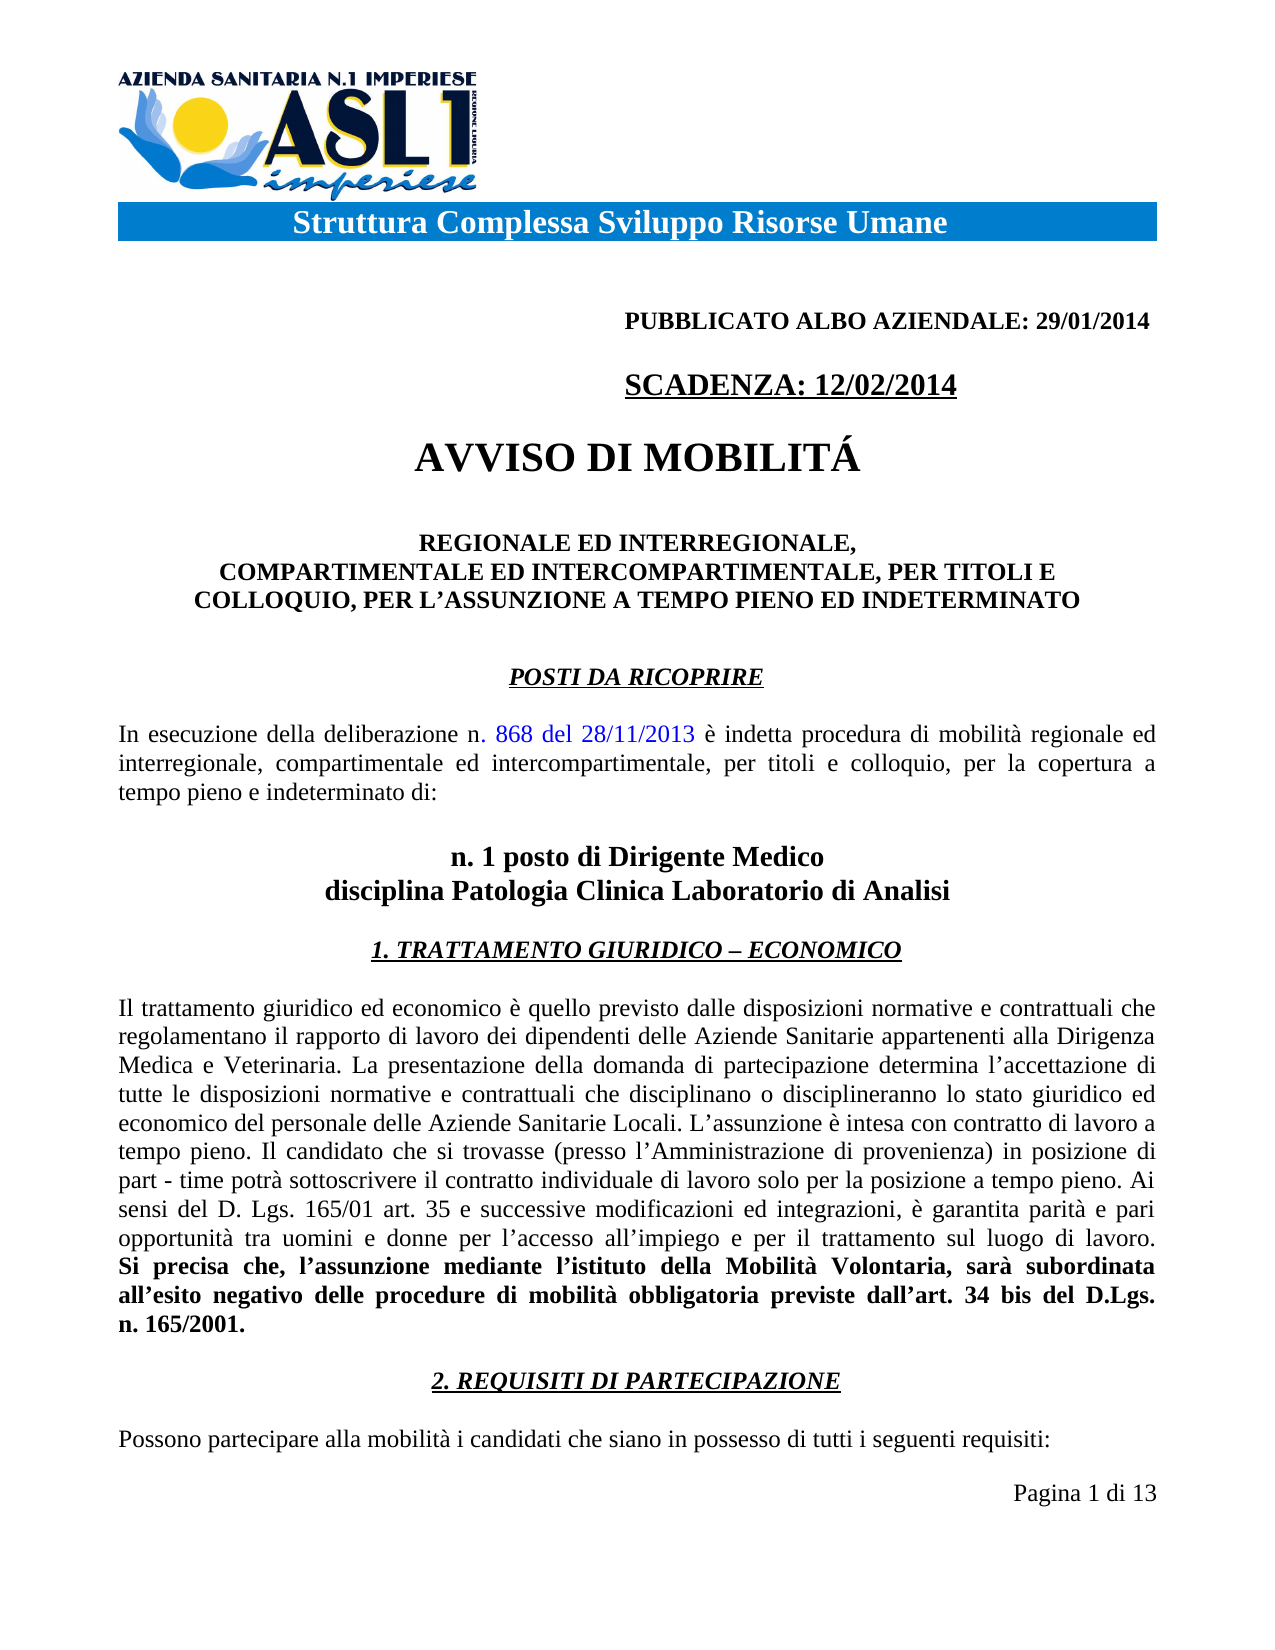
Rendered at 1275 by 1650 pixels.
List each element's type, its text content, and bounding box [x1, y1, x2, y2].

text REGIONALE ED INTERREGIONALE, [118, 528, 1157, 557]
text disciplina Patologia Clinica Laboratorio di Analisi [118, 873, 1157, 906]
subtitle COLLOQUIO, PER L’ASSUNZIONE A TEMPO PIENO ED INDETERMINATO [118, 585, 1157, 614]
text AVVISO DI MOBILITÁ [118, 432, 1157, 480]
text In esecuzione della deliberazione n. 868 del 28/11/2013 è indetta procedura di mobilità regionale ed interregionale, compartimentale ed intercompartimentale, per titoli e colloquio, per la copertura a tempo pieno e indeterminato di: [118, 719, 1157, 806]
text 1. TRATTAMENTO GIURIDICO – ECONOMICO [118, 935, 1157, 964]
subtitle [568, 56, 1142, 167]
subtitle SCADENZA: 12/02/2014 [624, 366, 1157, 402]
subtitle PUBBLICATO ALBO AZIENDALE: 29/01/2014 [624, 306, 1157, 334]
text n. 1 posto di Dirigente Medico [118, 839, 1157, 873]
text Possono partecipare alla mobilità i candidati che siano in possesso di tutti i seguenti requisiti: [118, 1424, 1157, 1453]
text POSTI DA RICOPRIRE [118, 662, 1157, 691]
text 2. REQUISITI DI PARTECIPAZIONE [118, 1366, 1157, 1395]
text COMPARTIMENTALE ED INTERCOMPARTIMENTALE, PER TITOLI E [118, 557, 1157, 585]
text Il trattamento giuridico ed economico è quello previsto dalle disposizioni normative e contrattuali che regolamentano il rapporto di lavoro dei dipendenti delle Aziende Sanitarie appartenenti alla Dirigenza Medica e Veterinaria. La presentazione della domanda di partecipazione determina l’accettazione di tutte le disposizioni normative e contrattuali che disciplinano o disciplineranno lo stato giuridico ed economico del personale delle Aziende Sanitarie Locali. L’assunzione è intesa con contratto di lavoro a tempo pieno. Il candidato che si trovasse (presso l’Amministrazione di provenienza) in posizione di part - time potrà sottoscrivere il contratto individuale di lavoro solo per la posizione a tempo pieno. Ai sensi del D. Lgs. 165/01 art. 35 e successive modificazioni ed integrazioni, è garantita parità e pari opportunità tra uomini e donne per l’accesso all’impiego e per il trattamento sul luogo di lavoro. Si precisa che, l’assunzione mediante l’istituto della Mobilità Volontaria, sarà subordinata all’esito negativo delle procedure di mobilità obbligatoria previste dall’art. 34 bis del D.Lgs. n. 165/2001. [118, 993, 1157, 1338]
